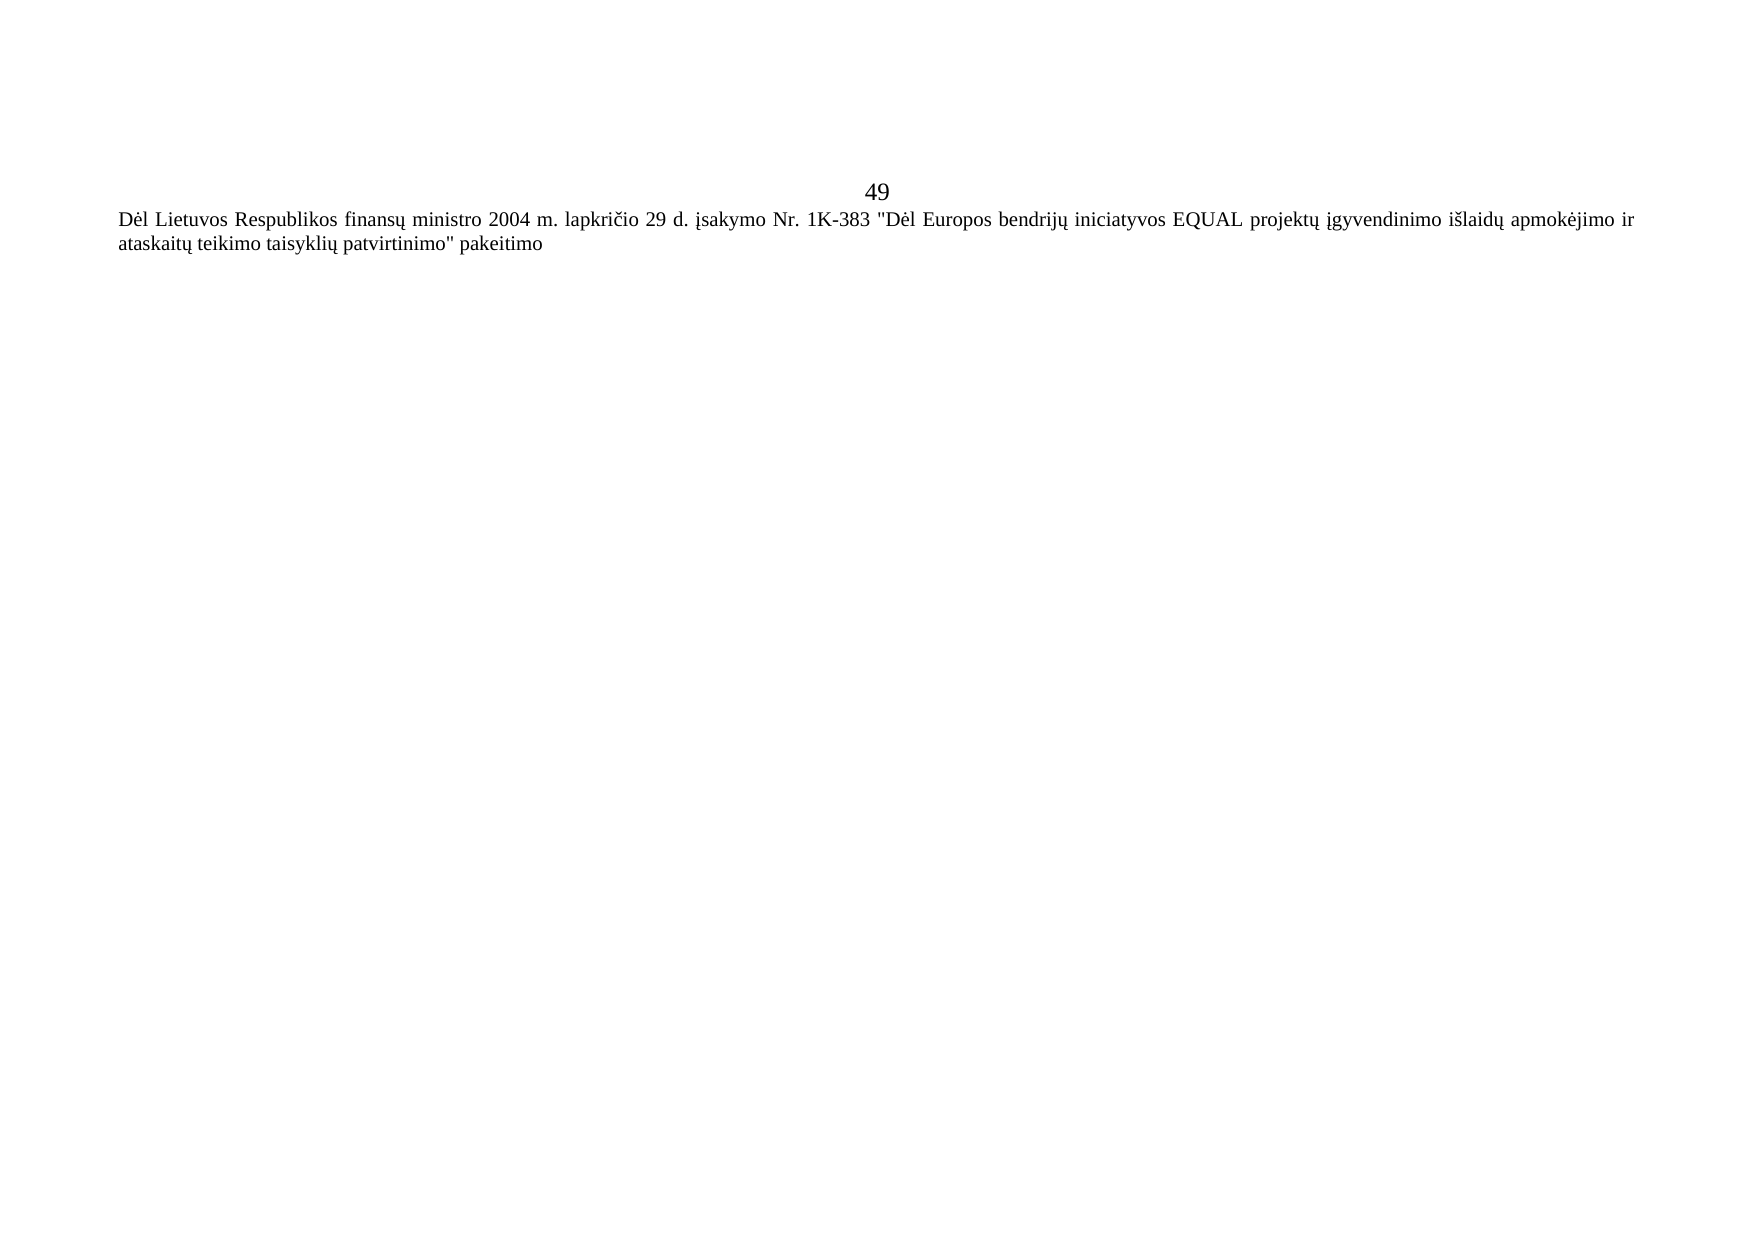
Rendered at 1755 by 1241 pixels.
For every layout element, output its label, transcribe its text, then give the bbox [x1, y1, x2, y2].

text Dėl Lietuvos Respublikos finansų ministro 2004 m. lapkričio 29 d. įsakymo Nr. 1K-383 "Dėl Europos bendrijų iniciatyvos EQUAL projektų įgyvendinimo išlaidų apmokėjimo ir ataskaitų teikimo taisyklių patvirtinimo" pakeitimo [118, 207, 1636, 255]
